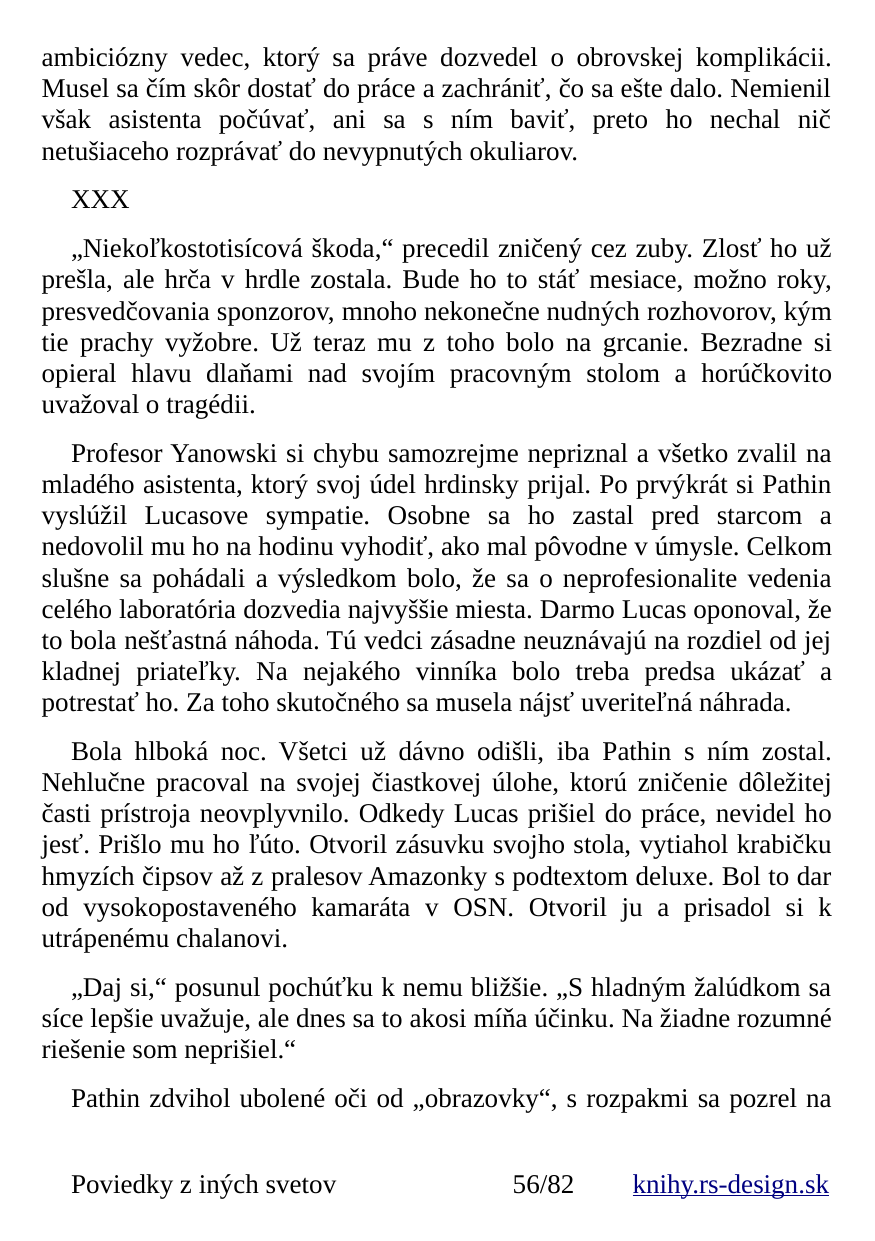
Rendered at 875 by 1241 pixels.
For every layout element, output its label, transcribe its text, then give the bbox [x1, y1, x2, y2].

text Pathin zdvihol ubolené oči od „obrazovky“, s rozpakmi sa pozrel na [41, 1082, 833, 1113]
text Profesor Yanowski si chybu samozrejme nepriznal a všetko zvalil na mladého asistenta, ktorý svoj údel hrdinsky prijal. Po prvýkrát si Pathin vyslúžil Lucasove sympatie. Osobne sa ho zastal pred starcom a nedovolil mu ho na hodinu vyhodiť, ako mal pôvodne v úmysle. Celkom slušne sa pohádali a výsledkom bolo, že sa o neprofesionalite vedenia celého laboratória dozvedia najvyššie miesta. Darmo Lucas oponoval, že to bola nešťastná náhoda. Tú vedci zásadne neuznávajú na rozdiel od jej kladnej priateľky. Na nejakého vinníka bolo treba predsa ukázať a potrestať ho. Za toho skutočného sa musela nájsť uveriteľná náhrada. [41, 437, 833, 717]
text „Niekoľkostotisícová škoda,“ precedil zničený cez zuby. Zlosť ho už prešla, ale hrča v hrdle zostala. Bude ho to stáť mesiace, možno roky, presvedčovania sponzorov, mnoho nekonečne nudných rozhovorov, kým tie prachy vyžobre. Už teraz mu z toho bolo na grcanie. Bezradne si opieral hlavu dlaňami nad svojím pracovným stolom a horúčkovito uvažoval o tragédii. [41, 232, 833, 419]
text „Daj si,“ posunul pochúťku k nemu bližšie. „S hladným žalúdkom sa síce lepšie uvažuje, ale dnes sa to akosi míňa účinku. Na žiadne rozumné riešenie som neprišiel.“ [41, 971, 833, 1064]
text ambiciózny vedec, ktorý sa práve dozvedel o obrovskej komplikácii. Musel sa čím skôr dostať do práce a zachrániť, čo sa ešte dalo. Nemienil však asistenta počúvať, ani sa s ním baviť, preto ho nechal nič netušiaceho rozprávať do nevypnutých okuliarov. [41, 41, 833, 166]
text Bola hlboká noc. Všetci už dávno odišli, iba Pathin s ním zostal. Nehlučne pracoval na svojej čiastkovej úlohe, ktorú zničenie dôležitej časti prístroja neovplyvnilo. Odkedy Lucas prišiel do práce, nevidel ho jesť. Prišlo mu ho ľúto. Otvoril zásuvku svojho stola, vytiahol krabičku hmyzích čipsov až z pralesov Amazonky s podtextom deluxe. Bol to dar od vysokopostaveného kamaráta v OSN. Otvoril ju a prisadol si k utrápenému chalanovi. [41, 735, 833, 953]
text XXX [41, 184, 833, 215]
